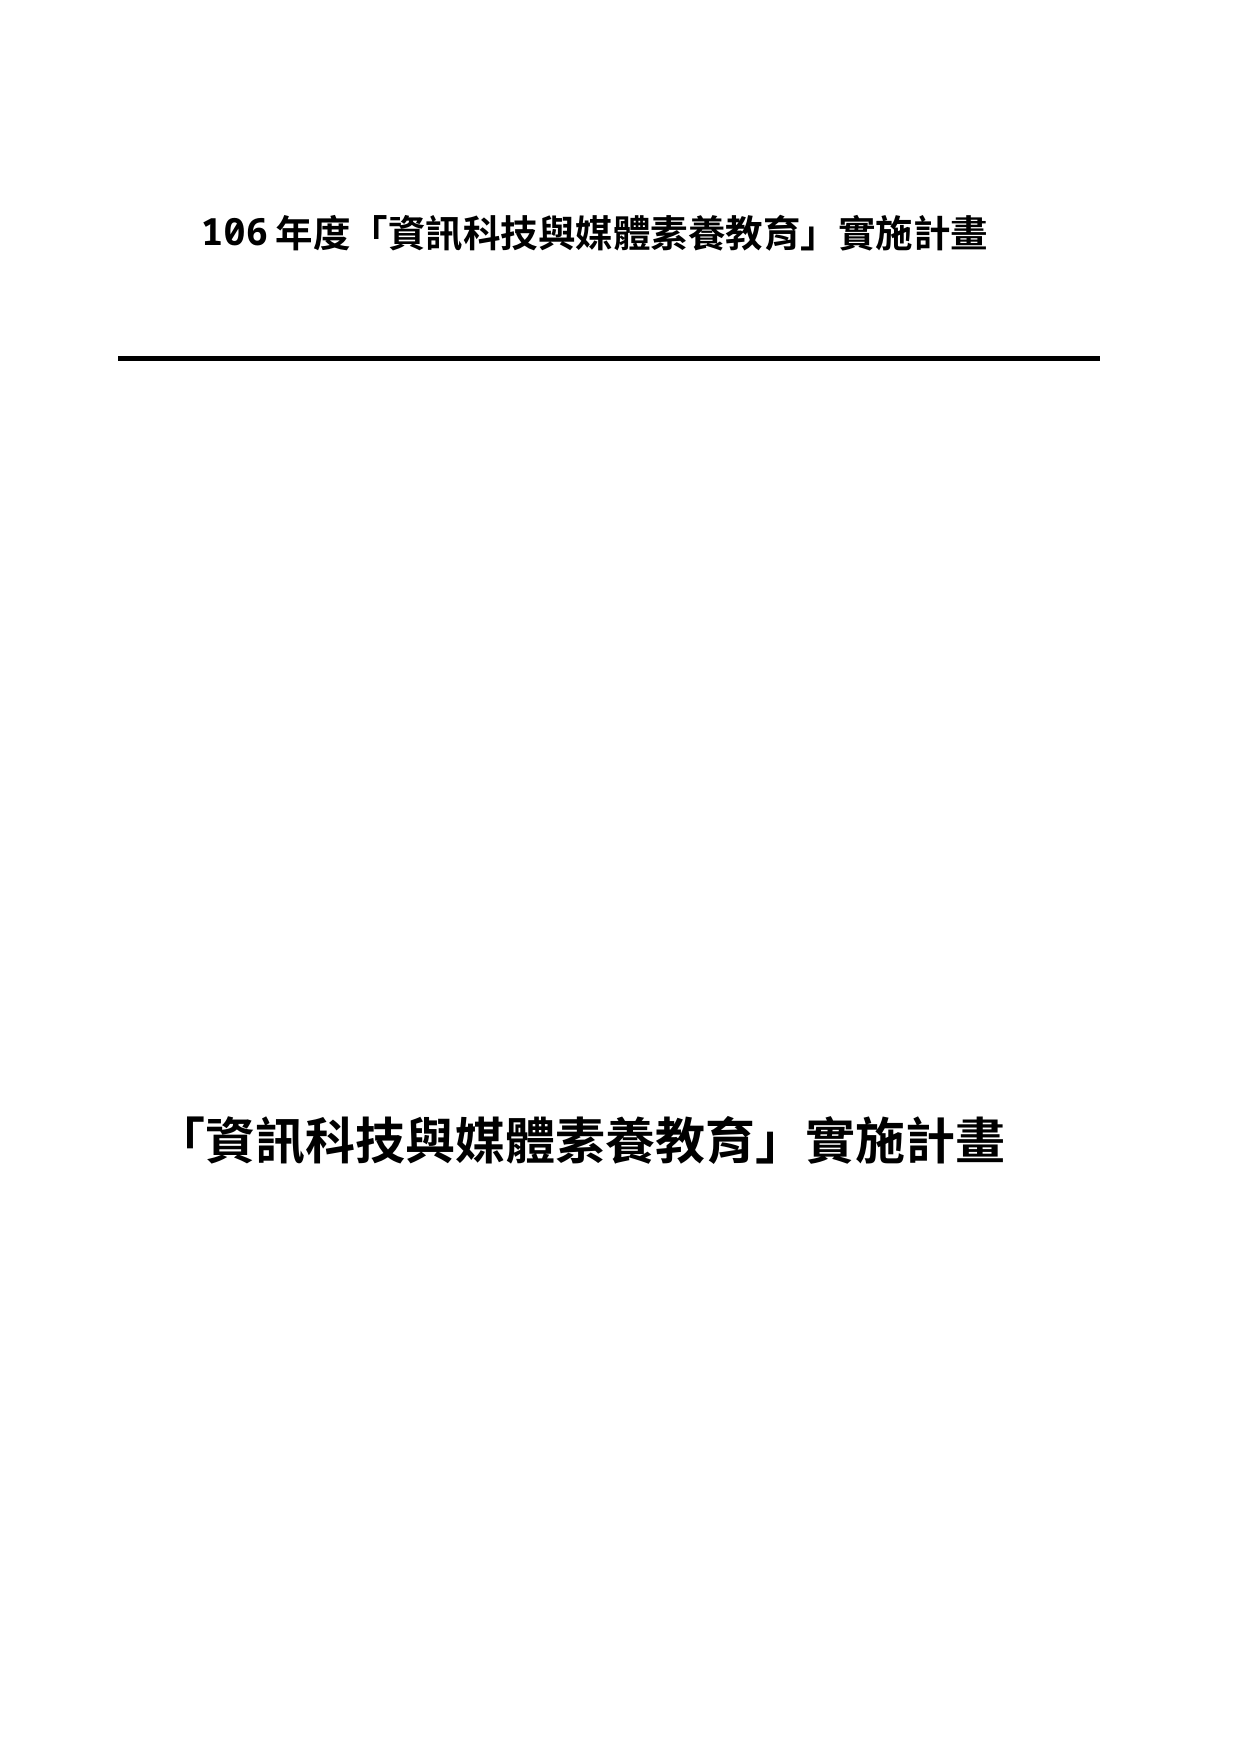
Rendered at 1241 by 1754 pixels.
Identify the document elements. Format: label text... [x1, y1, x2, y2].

text 106年度「資訊科技與媒體素養教育」實施計畫 [118, 189, 1196, 252]
text 「資訊科技與媒體素養教育」實施計畫 [118, 1064, 1196, 1189]
